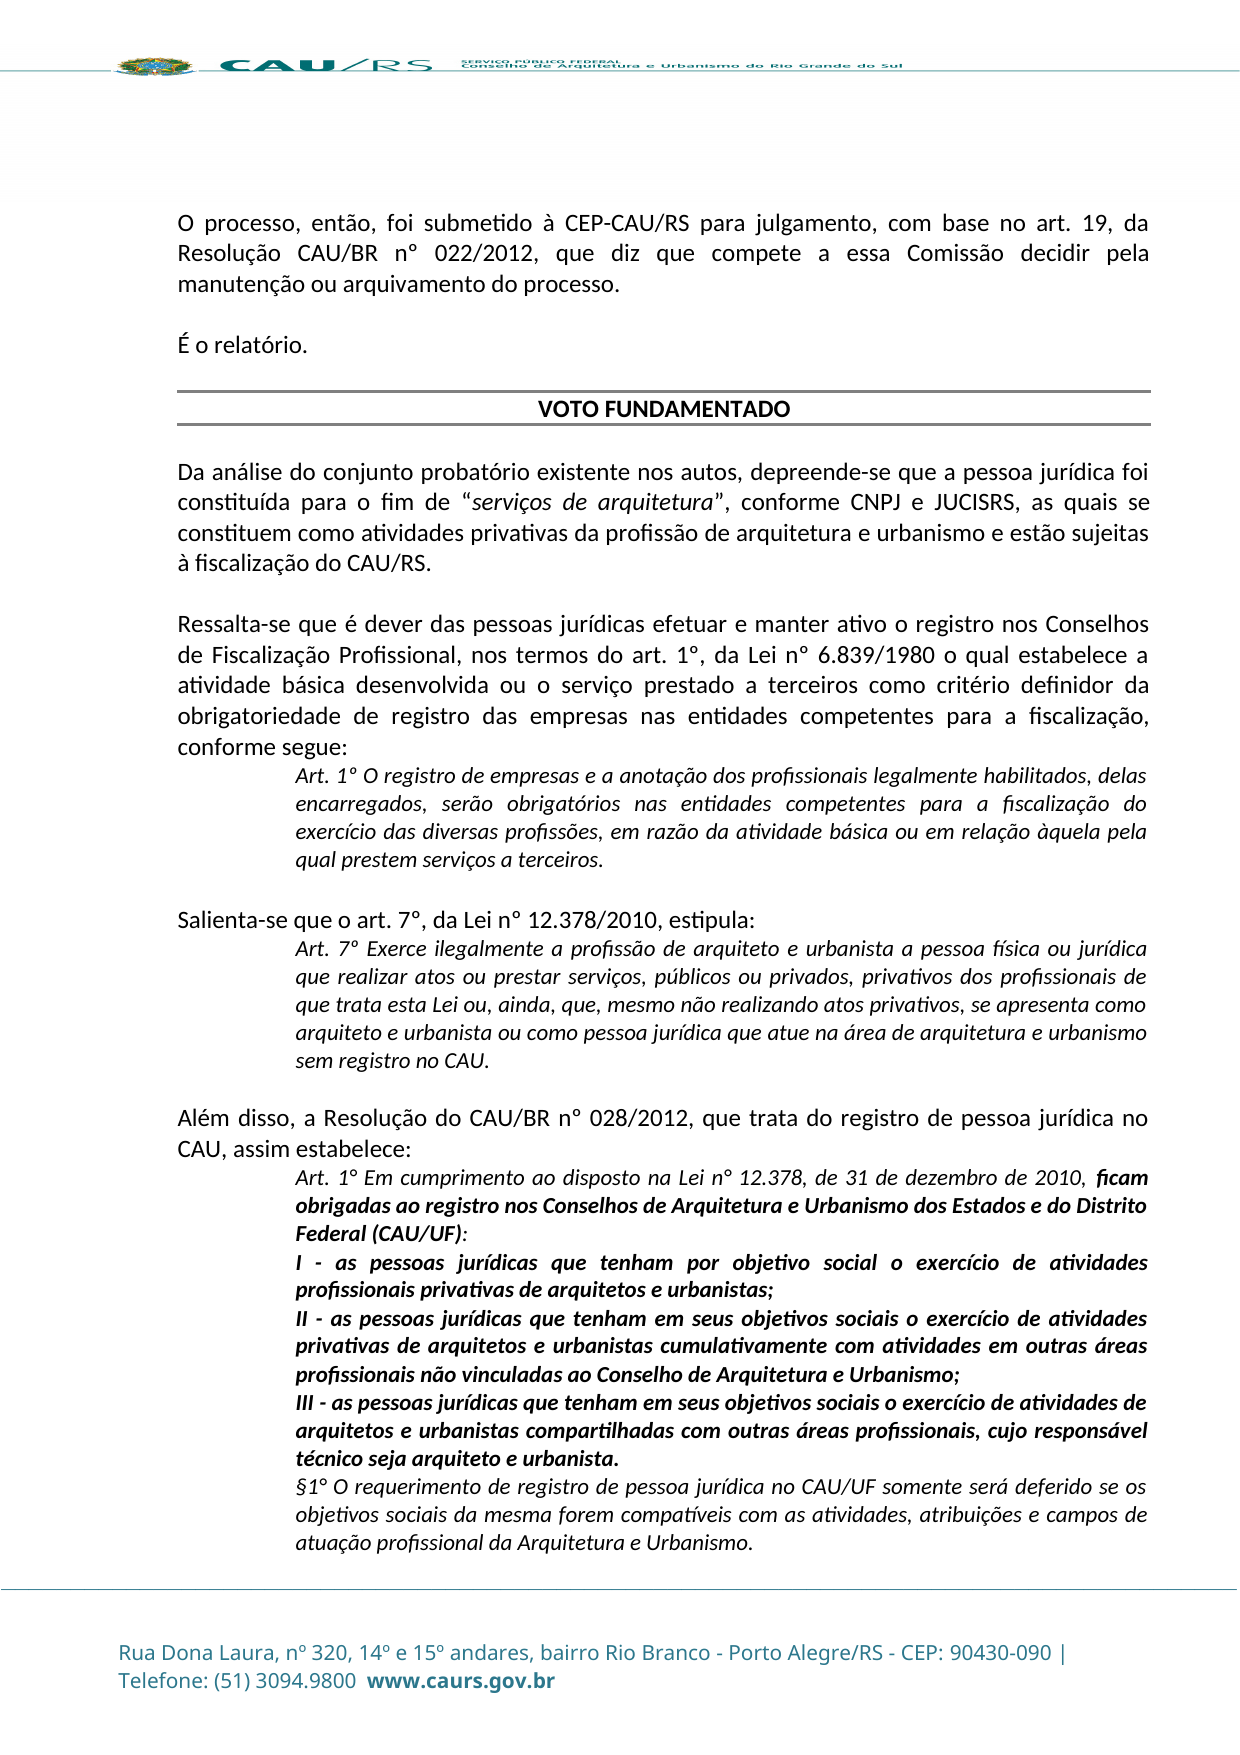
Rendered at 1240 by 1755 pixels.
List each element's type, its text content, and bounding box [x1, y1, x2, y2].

text Art. 7º Exerce ilegalmente a profissão de arquiteto e urbanista a pessoa física ou jurídica que realizar atos ou prestar serviços, públicos ou privados, privativos dos profissionais de que trata esta Lei ou, ainda, que, mesmo não realizando atos privativos, se apresenta como arquiteto e urbanista ou como pessoa jurídica que atue na área de arquitetura e urbanismo sem registro no CAU. [295, 934, 1151, 1074]
text Salienta-se que o art. 7º, da Lei nº 12.378/2010, estipula: [177, 904, 1151, 934]
text Art. 1° Em cumprimento ao disposto na Lei n° 12.378, de 31 de dezembro de 2010, ficam obrigadas ao registro nos Conselhos de Arquitetura e Urbanismo dos Estados e do Distrito Federal (CAU/UF): [295, 1163, 1151, 1248]
text III - as pessoas jurídicas que tenham em seus objetivos sociais o exercício de atividades de arquitetos e urbanistas compartilhadas com outras áreas profissionais, cujo responsável técnico seja arquiteto e urbanista. [295, 1388, 1151, 1472]
text Além disso, a Resolução do CAU/BR nº 028/2012, que trata do registro de pessoa jurídica no CAU, assim estabelece: [177, 1102, 1151, 1163]
text Art. 1º O registro de empresas e a anotação dos profissionais legalmente habilitados, delas encarregados, serão obrigatórios nas entidades competentes para a fiscalização do exercício das diversas profissões, em razão da atividade básica ou em relação àquela pela qual prestem serviços a terceiros. [295, 761, 1151, 873]
text §1° O requerimento de registro de pessoa jurídica no CAU/UF somente será deferido se os objetivos sociais da mesma forem compatíveis com as atividades, atribuições e campos de atuação profissional da Arquitetura e Urbanismo. [295, 1472, 1151, 1556]
text O processo, então, foi submetido à CEP-CAU/RS para julgamento, com base no art. 19, da Resolução CAU/BR nº 022/2012, que diz que compete a essa Comissão decidir pela manutenção ou arquivamento do processo. [177, 207, 1151, 298]
text II - as pessoas jurídicas que tenham em seus objetivos sociais o exercício de atividades privativas de arquitetos e urbanistas cumulativamente com atividades em outras áreas profissionais não vinculadas ao Conselho de Arquitetura e Urbanismo; [295, 1304, 1151, 1388]
text Ressalta-se que é dever das pessoas jurídicas efetuar e manter ativo o registro nos Conselhos de Fiscalização Profissional, nos termos do art. 1º, da Lei nº 6.839/1980 o qual estabelece a atividade básica desenvolvida ou o serviço prestado a terceiros como critério definidor da obrigatoriedade de registro das empresas nas entidades competentes para a fiscalização, conforme segue: [177, 609, 1151, 761]
text Da análise do conjunto probatório existente nos autos, depreende-se que a pessoa jurídica foi constituída para o fim de “serviços de arquitetura”, conforme CNPJ e JUCISRS, as quais se constituem como atividades privativas da profissão de arquitetura e urbanismo e estão sujeitas à fiscalização do CAU/RS. [177, 456, 1151, 578]
text I - as pessoas jurídicas que tenham por objetivo social o exercício de atividades profissionais privativas de arquitetos e urbanistas; [295, 1248, 1151, 1304]
table_header VOTO FUNDAMENTADO [177, 393, 1151, 422]
text É o relatório. [177, 329, 1151, 359]
